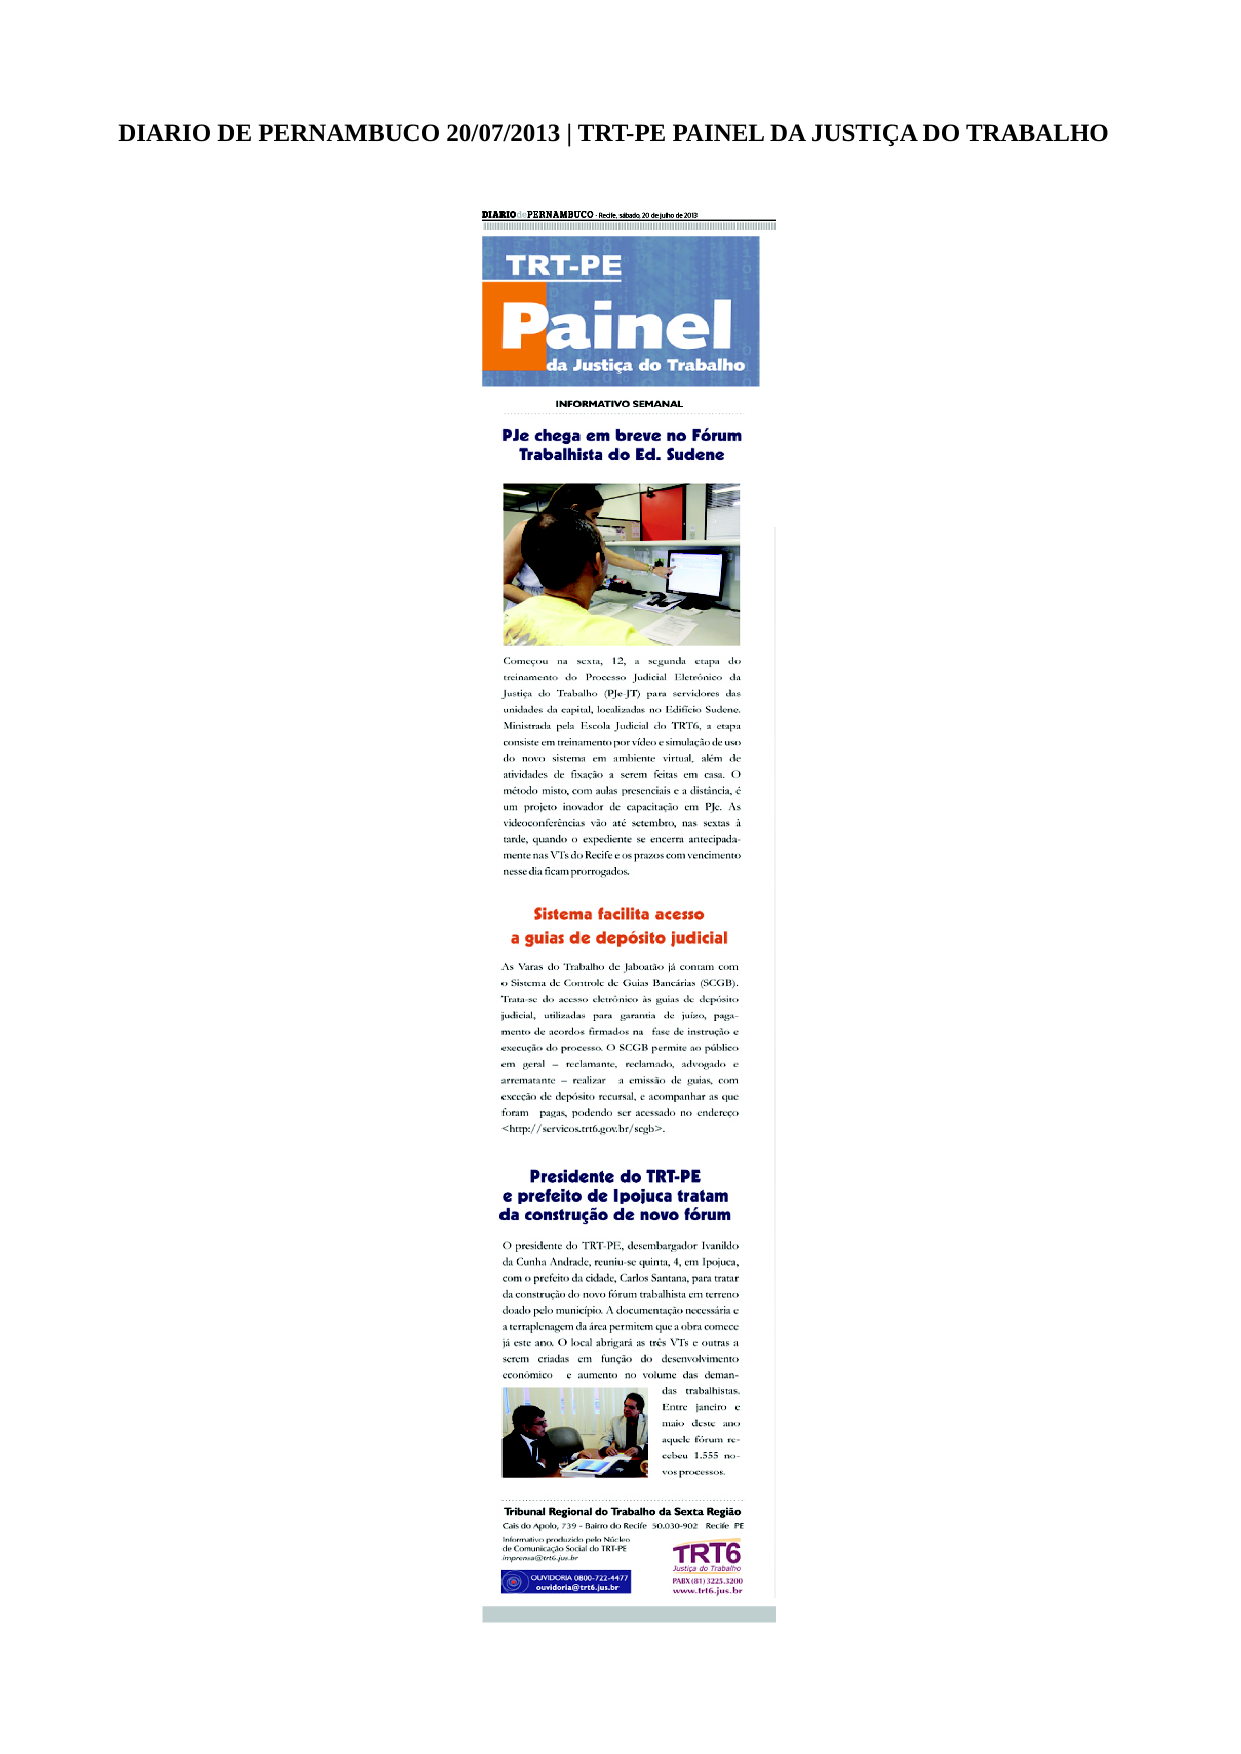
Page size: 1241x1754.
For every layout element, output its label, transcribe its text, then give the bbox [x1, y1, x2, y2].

picture [464, 186, 776, 1626]
text DIARIO DE PERNAMBUCO 20/07/2013 | TRT-PE PAINEL DA JUSTIÇA DO TRABALHO [118, 118, 1122, 147]
